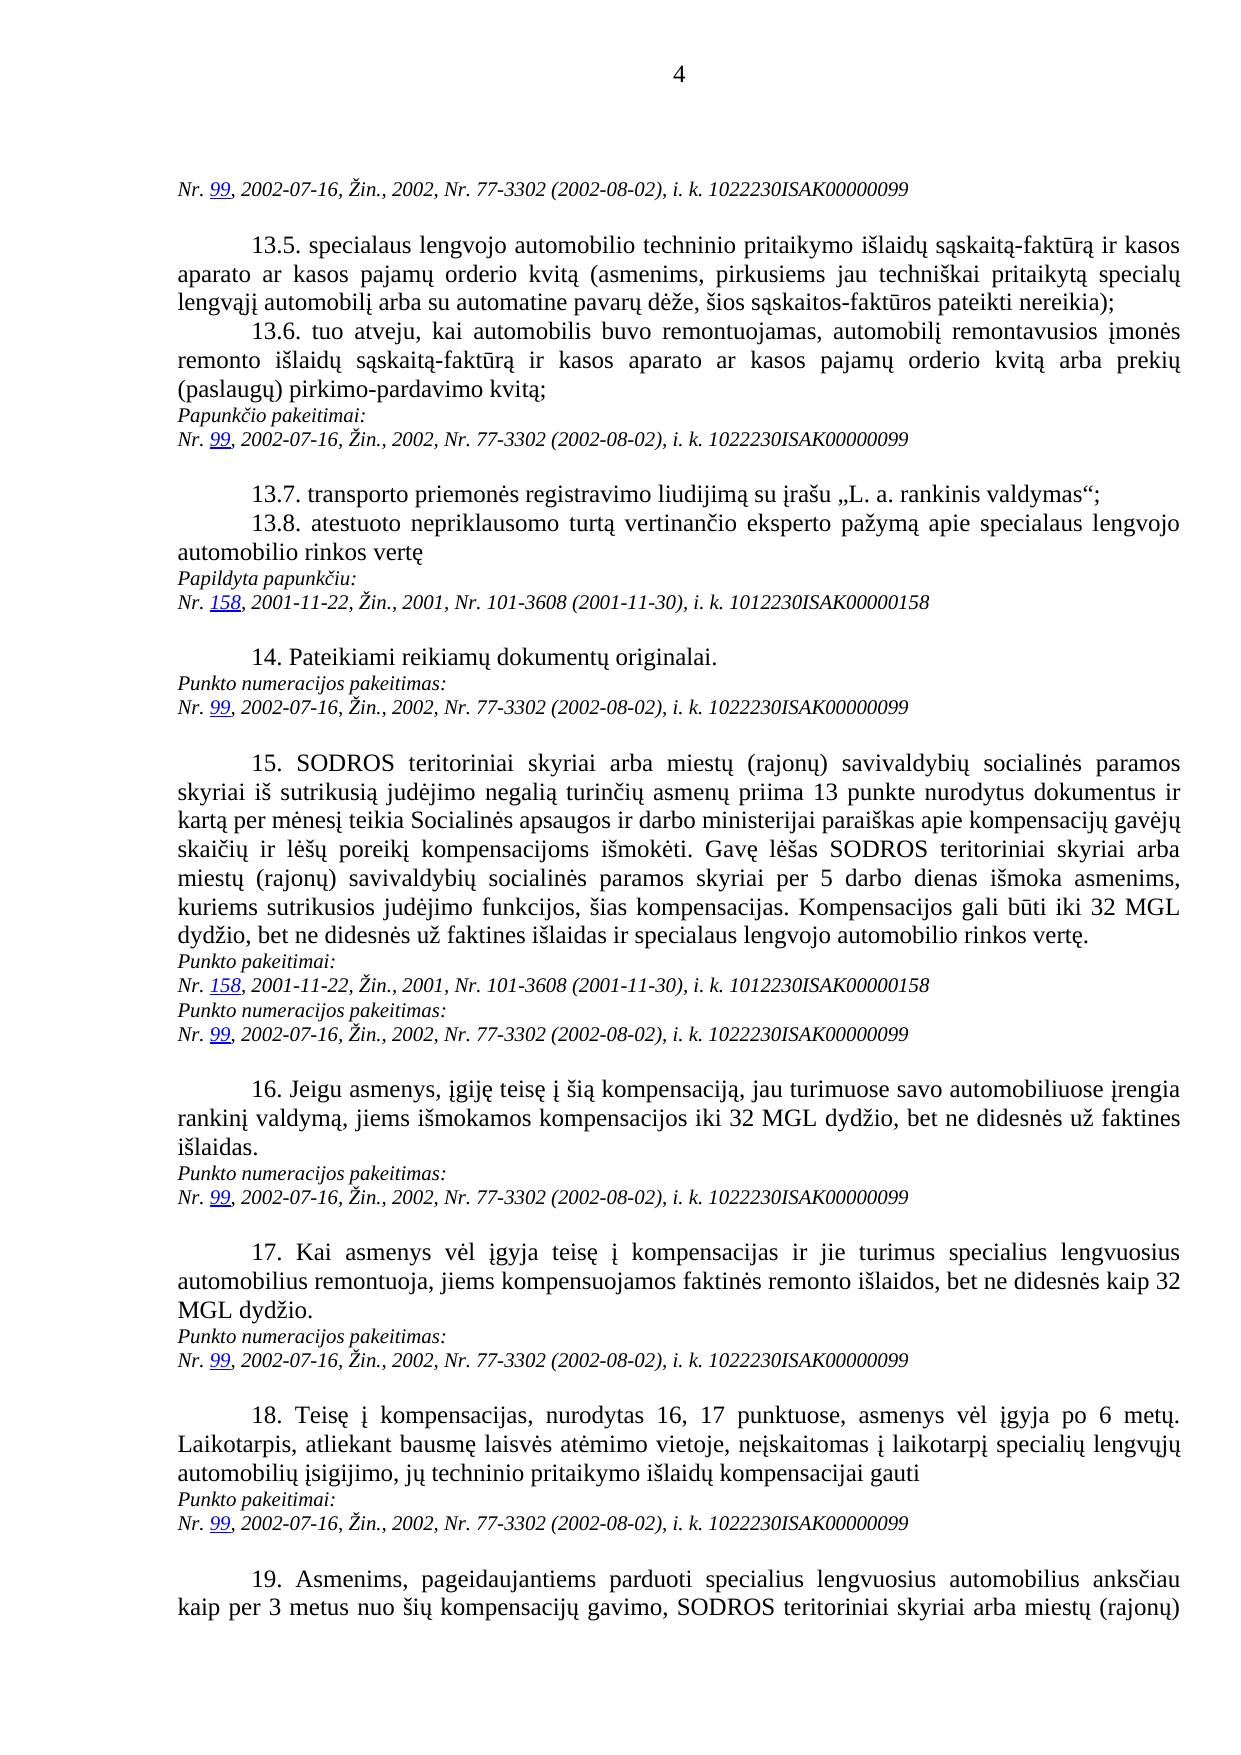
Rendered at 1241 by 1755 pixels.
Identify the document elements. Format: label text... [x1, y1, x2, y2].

text Nr. 99, 2002-07-16, Žin., 2002, Nr. 77-3302 (2002-08-02), i. k. 1022230ISAK00000099 [177, 695, 1181, 719]
text Nr. 99, 2002-07-16, Žin., 2002, Nr. 77-3302 (2002-08-02), i. k. 1022230ISAK00000099 [177, 1022, 1181, 1046]
text Punkto numeracijos pakeitimas: [177, 1161, 1181, 1185]
text Nr. 99, 2002-07-16, Žin., 2002, Nr. 77-3302 (2002-08-02), i. k. 1022230ISAK00000099 [177, 177, 1181, 201]
text 19. Asmenims, pageidaujantiems parduoti specialius lengvuosius automobilius anksčiau kaip per 3 metus nuo šių kompensacijų gavimo, SODROS teritoriniai skyriai arba miestų (rajonų) [177, 1564, 1181, 1621]
text Nr. 99, 2002-07-16, Žin., 2002, Nr. 77-3302 (2002-08-02), i. k. 1022230ISAK00000099 [177, 427, 1181, 451]
text Papunkčio pakeitimai: [177, 402, 1181, 427]
text 16. Jeigu asmenys, įgiję teisę į šią kompensaciją, jau turimuose savo automobiliuose įrengia rankinį valdymą, jiems išmokamos kompensacijos iki 32 MGL dydžio, bet ne didesnės už faktines išlaidas. [177, 1074, 1181, 1161]
text Papildyta papunkčiu: [177, 566, 1181, 590]
text Punkto pakeitimai: [177, 949, 1181, 973]
text Nr. 99, 2002-07-16, Žin., 2002, Nr. 77-3302 (2002-08-02), i. k. 1022230ISAK00000099 [177, 1348, 1181, 1372]
text 15. SODROS teritoriniai skyriai arba miestų (rajonų) savivaldybių socialinės paramos skyriai iš sutrikusią judėjimo negalią turinčių asmenų priima 13 punkte nurodytus dokumentus ir kartą per mėnesį teikia Socialinės apsaugos ir darbo ministerijai paraiškas apie kompensacijų gavėjų skaičių ir lėšų poreikį kompensacijoms išmokėti. Gavę lėšas SODROS teritoriniai skyriai arba miestų (rajonų) savivaldybių socialinės paramos skyriai per 5 darbo dienas išmoka asmenims, kuriems sutrikusios judėjimo funkcijos, šias kompensacijas. Kompensacijos gali būti iki 32 MGL dydžio, bet ne didesnės už faktines išlaidas ir specialaus lengvojo automobilio rinkos vertę. [177, 748, 1181, 949]
text 13.7. transporto priemonės registravimo liudijimą su įrašu „L. a. rankinis valdymas“; [177, 479, 1181, 508]
text Nr. 99, 2002-07-16, Žin., 2002, Nr. 77-3302 (2002-08-02), i. k. 1022230ISAK00000099 [177, 1185, 1181, 1209]
text 18. Teisę į kompensacijas, nurodytas 16, 17 punktuose, asmenys vėl įgyja po 6 metų. Laikotarpis, atliekant bausmę laisvės atėmimo vietoje, neįskaitomas į laikotarpį specialių lengvųjų automobilių įsigijimo, jų techninio pritaikymo išlaidų kompensacijai gauti [177, 1401, 1181, 1487]
text 13.6. tuo atveju, kai automobilis buvo remontuojamas, automobilį remontavusios įmonės remonto išlaidų sąskaitą-faktūrą ir kasos aparato ar kasos pajamų orderio kvitą arba prekių (paslaugų) pirkimo-pardavimo kvitą; [177, 316, 1181, 402]
text Nr. 158, 2001-11-22, Žin., 2001, Nr. 101-3608 (2001-11-30), i. k. 1012230ISAK00000158 [177, 973, 1181, 997]
text Nr. 99, 2002-07-16, Žin., 2002, Nr. 77-3302 (2002-08-02), i. k. 1022230ISAK00000099 [177, 1511, 1181, 1535]
text Punkto numeracijos pakeitimas: [177, 997, 1181, 1022]
text Punkto numeracijos pakeitimas: [177, 671, 1181, 695]
text 13.5. specialaus lengvojo automobilio techninio pritaikymo išlaidų sąskaitą-faktūrą ir kasos aparato ar kasos pajamų orderio kvitą (asmenims, pirkusiems jau techniškai pritaikytą specialų lengvąjį automobilį arba su automatine pavarų dėže, šios sąskaitos-faktūros pateikti nereikia); [177, 230, 1181, 316]
text 14. Pateikiami reikiamų dokumentų originalai. [177, 642, 1181, 671]
text Punkto numeracijos pakeitimas: [177, 1324, 1181, 1348]
text 13.8. atestuoto nepriklausomo turtą vertinančio eksperto pažymą apie specialaus lengvojo automobilio rinkos vertę [177, 508, 1181, 566]
text 17. Kai asmenys vėl įgyja teisę į kompensacijas ir jie turimus specialius lengvuosius automobilius remontuoja, jiems kompensuojamos faktinės remonto išlaidos, bet ne didesnės kaip 32 MGL dydžio. [177, 1237, 1181, 1324]
text Punkto pakeitimai: [177, 1487, 1181, 1511]
text Nr. 158, 2001-11-22, Žin., 2001, Nr. 101-3608 (2001-11-30), i. k. 1012230ISAK00000158 [177, 590, 1181, 614]
